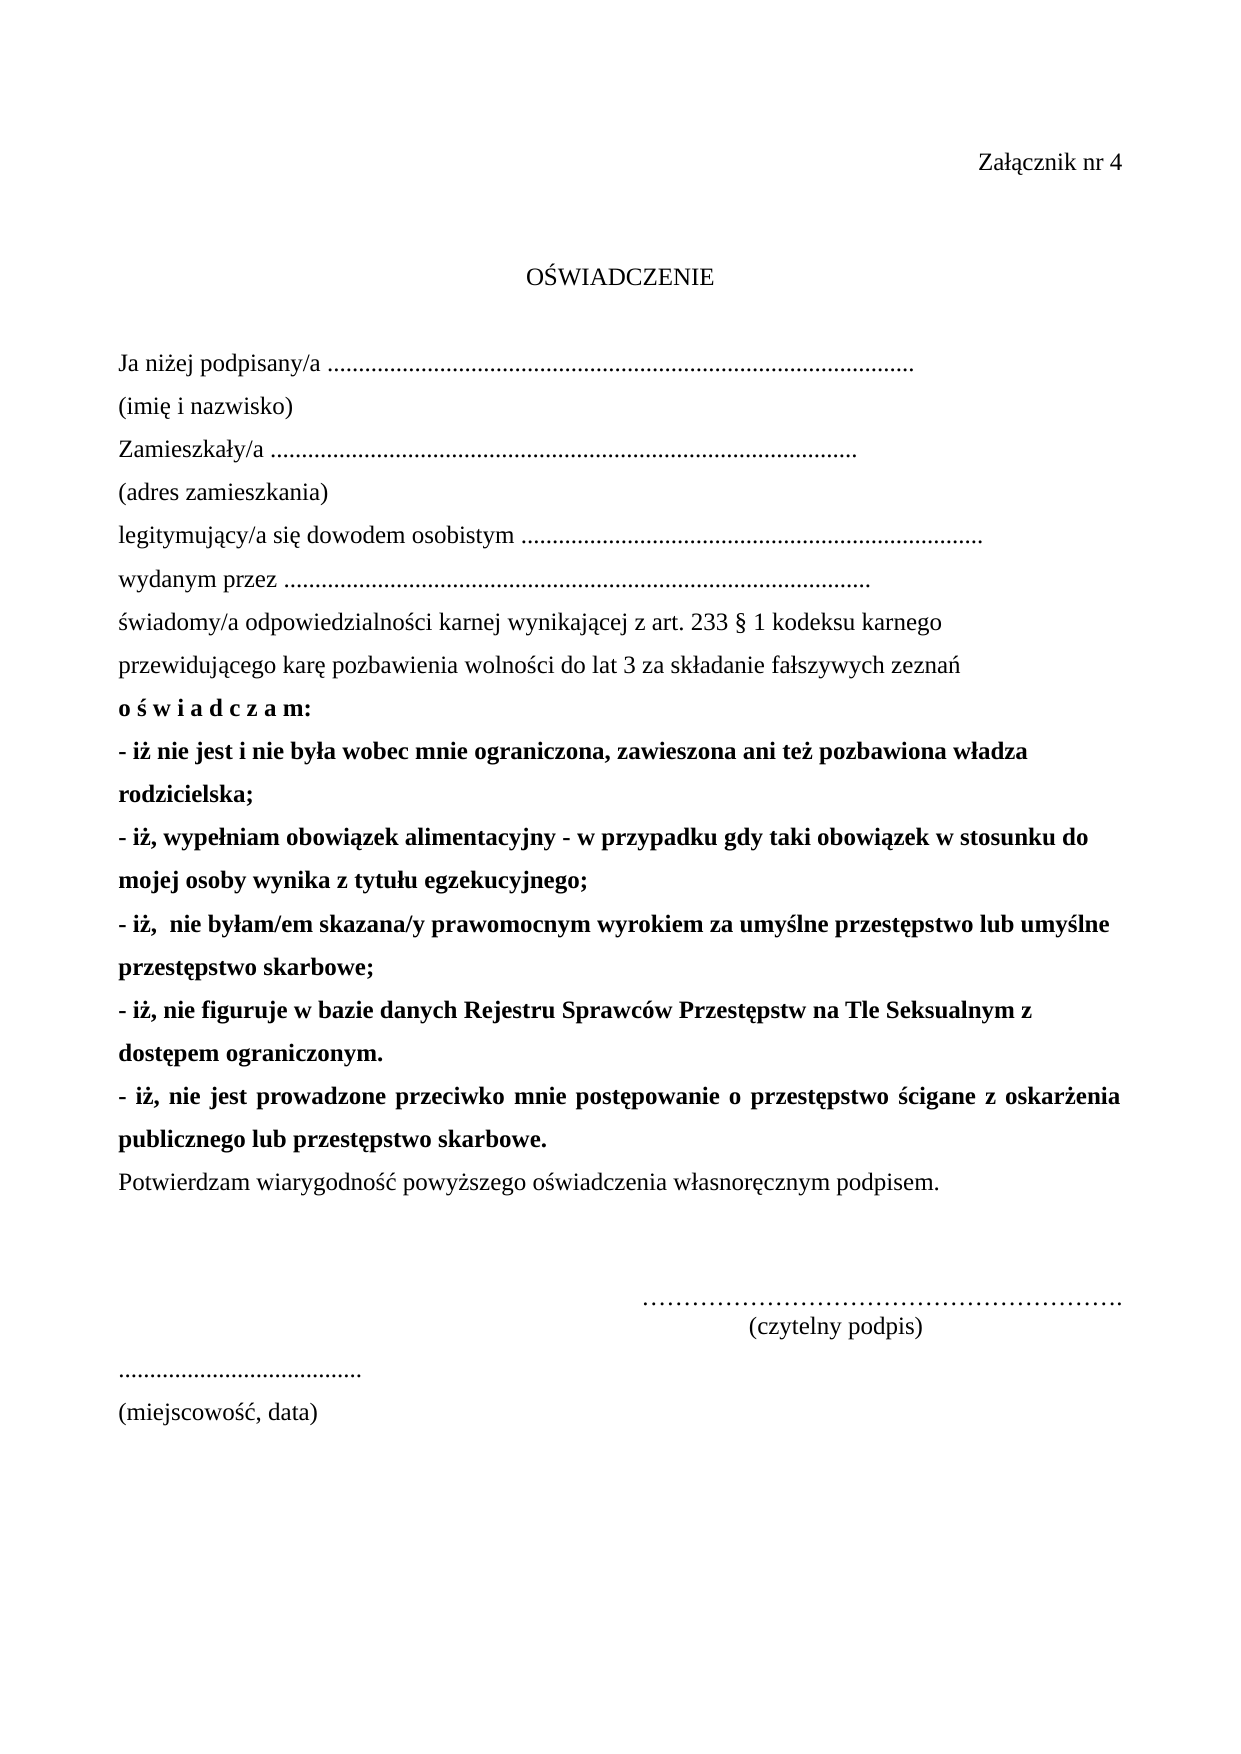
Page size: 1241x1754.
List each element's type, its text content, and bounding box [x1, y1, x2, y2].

text o ś w i a d c z a m: [118, 693, 1122, 722]
text (imię i nazwisko) [118, 391, 1122, 420]
text OŚWIADCZENIE [118, 262, 1122, 291]
text wydanym przez .............................................................................................. [118, 564, 1122, 592]
text legitymujący/a się dowodem osobistym .......................................................................... [118, 521, 1122, 549]
text - iż nie jest i nie była wobec mnie ograniczona, zawieszona ani też pozbawiona władza rodzicielska; - iż, wypełniam obowiązek alimentacyjny - w przypadku gdy taki obowiązek w stosunku do mojej osoby wynika z tytułu egzekucyjnego; - iż, nie byłam/em skazana/y prawomocnym wyrokiem za umyślne przestępstwo lub umyślne przestępstwo skarbowe; - iż, nie figuruje w bazie danych Rejestru Sprawców Przestępstw na Tle Seksualnym z dostępem ograniczonym. [118, 736, 1122, 1067]
text świadomy/a odpowiedzialności karnej wynikającej z art. 233 § 1 kodeksu karnego [118, 607, 1122, 636]
text (miejscowość, data) [118, 1397, 1122, 1426]
text - iż, nie jest prowadzone przeciwko mnie postępowanie o przestępstwo ścigane z oskarżenia publicznego lub przestępstwo skarbowe. [118, 1081, 1122, 1153]
text (czytelny podpis) [118, 1311, 1122, 1340]
text Załącznik nr 4 [118, 147, 1122, 176]
text przewidującego karę pozbawienia wolności do lat 3 za składanie fałszywych zeznań [118, 650, 1122, 679]
text Ja niżej podpisany/a .............................................................................................. [118, 348, 1122, 377]
text Zamieszkały/a .............................................................................................. [118, 434, 1122, 463]
text Potwierdzam wiarygodność powyższego oświadczenia własnoręcznym podpisem. [118, 1167, 1122, 1196]
text (adres zamieszkania) [118, 477, 1122, 506]
text …………………………………………………. [118, 1282, 1122, 1311]
text ....................................... [118, 1354, 1122, 1383]
